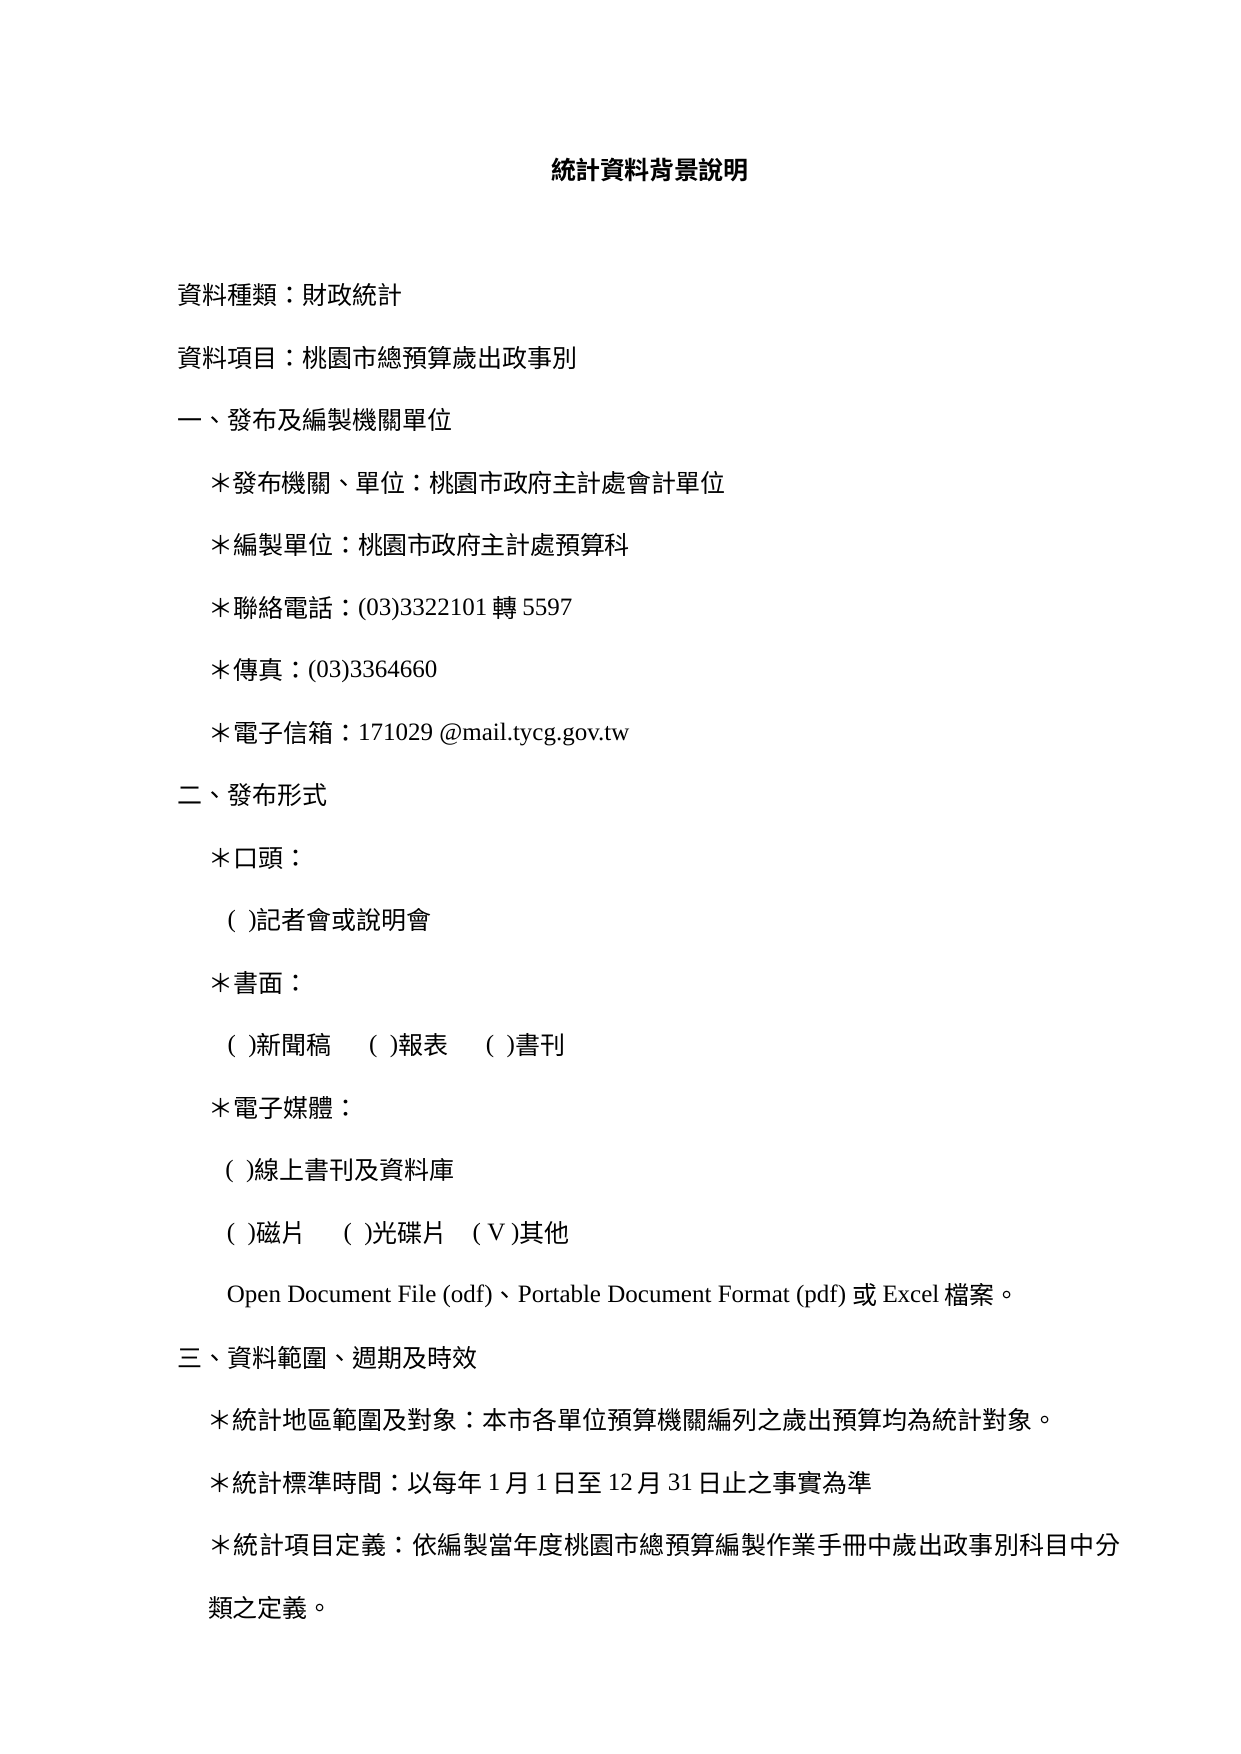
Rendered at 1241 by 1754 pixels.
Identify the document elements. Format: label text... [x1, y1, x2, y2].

text ＊聯絡電話：(03)3322101轉5597 [208, 564, 1122, 627]
text Open Document File (odf)、Portable Document Format (pdf) 或Excel檔案。 [177, 1252, 1156, 1314]
text ＊傳真：(03)3364660 [208, 627, 1122, 689]
text ＊統計標準時間：以每年1月1日至12月31日止之事實為準 [208, 1439, 1122, 1502]
text 資料項目：桃園市總預算歲出政事別 [177, 314, 1122, 377]
text ＊統計地區範圍及對象：本市各單位預算機關編列之歲出預算均為統計對象。 [208, 1377, 1122, 1439]
text ＊電子信箱：171029 @mail.tycg.gov.tw [208, 689, 1122, 752]
text ＊編製單位：桃園市政府主計處預算科 [208, 502, 1122, 564]
text ( )記者會或說明會 [177, 877, 1122, 939]
text 統計資料背景說明 [177, 127, 1122, 189]
text ( )新聞稿 ( )報表 ( )書刊 [177, 1002, 1139, 1064]
text ＊統計項目定義：依編製當年度桃園市總預算編製作業手冊中歲出政事別科目中分類之定義。 [208, 1502, 1122, 1627]
text ＊電子媒體： [208, 1064, 1122, 1127]
text ＊發布機關、單位：桃園市政府主計處會計單位 [208, 439, 1122, 502]
text 一、發布及編製機關單位 [177, 377, 1122, 439]
text ＊口頭： [208, 814, 1122, 877]
text ( )線上書刊及資料庫 [225, 1127, 1156, 1189]
text 資料種類：財政統計 [177, 252, 1122, 314]
text 三、資料範圍、週期及時效 [177, 1314, 1122, 1377]
text ＊書面： [208, 939, 1122, 1002]
text 二、發布形式 [177, 752, 1122, 814]
text ( )磁片 ( )光碟片 ( V )其他 [177, 1189, 1156, 1252]
